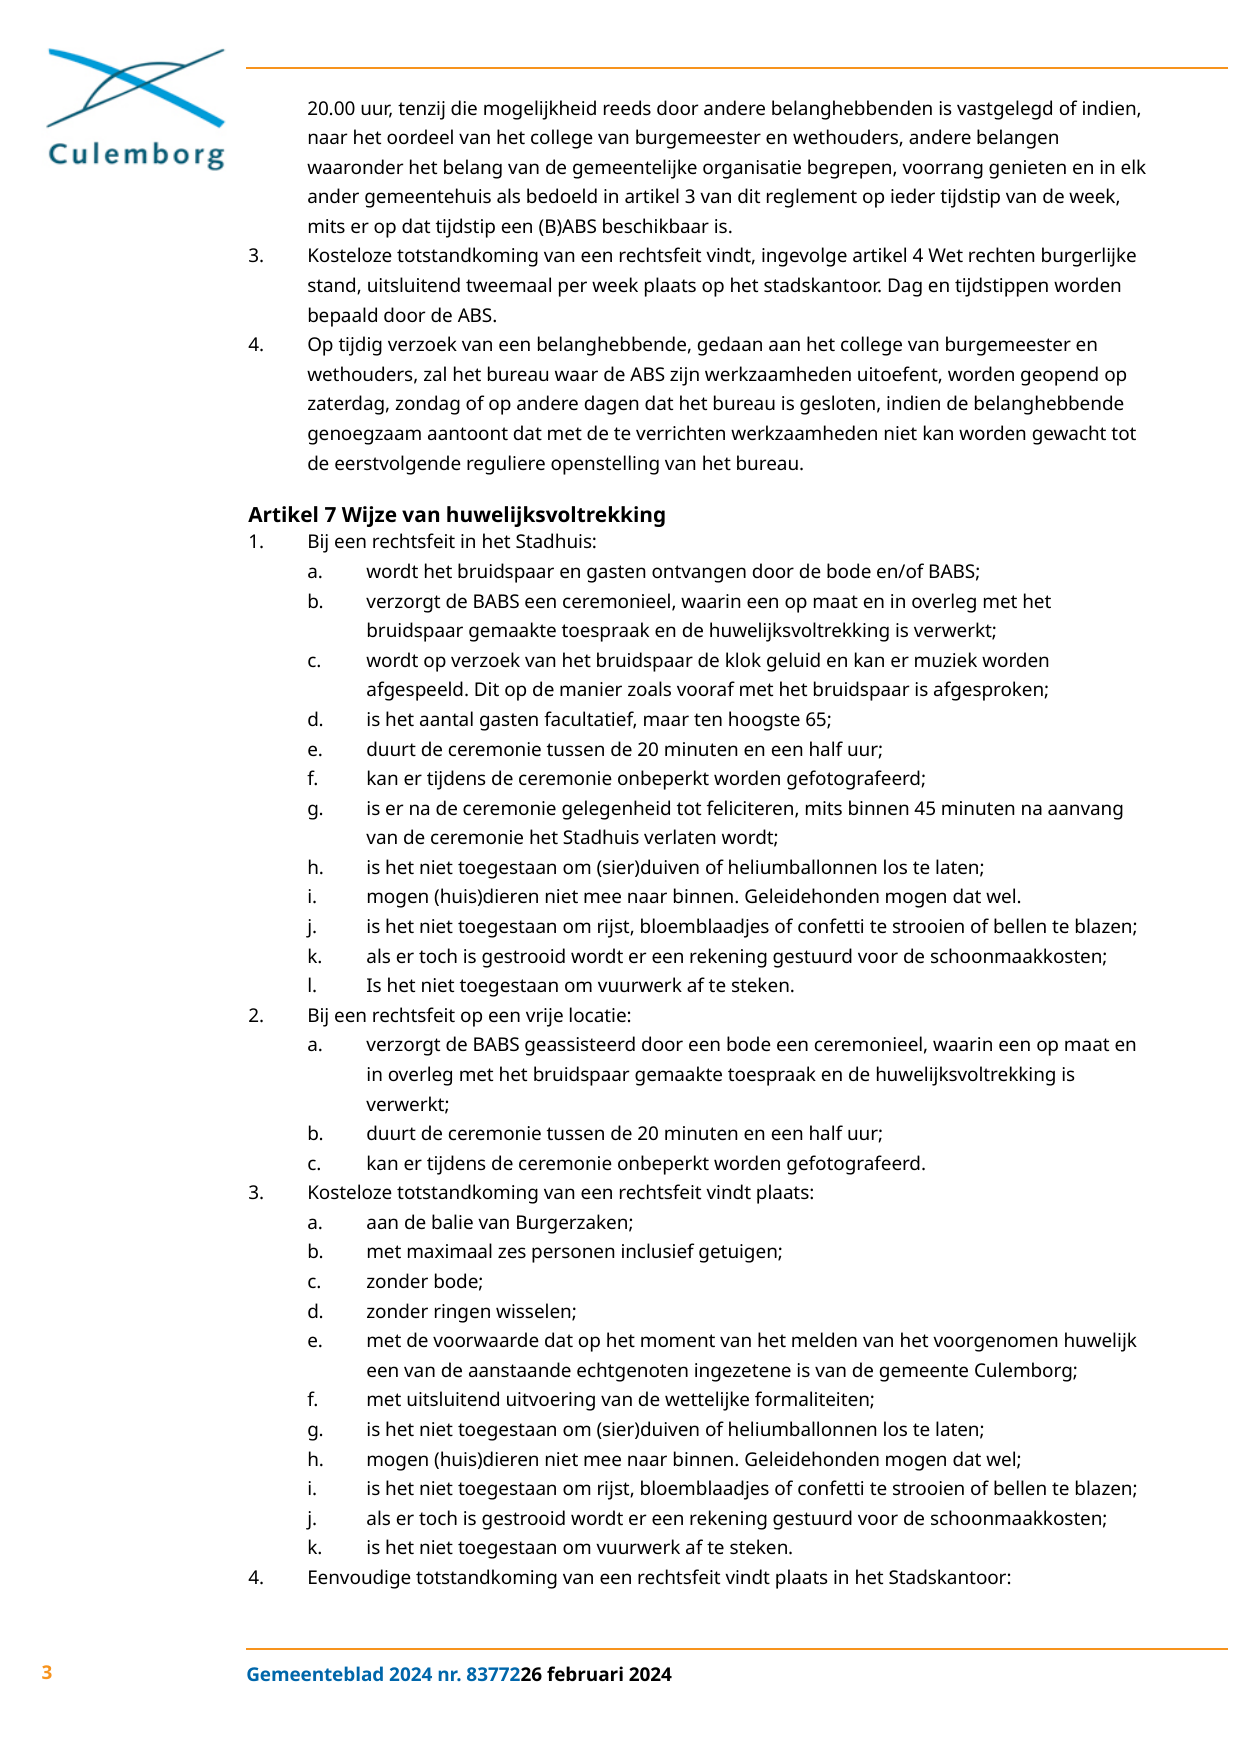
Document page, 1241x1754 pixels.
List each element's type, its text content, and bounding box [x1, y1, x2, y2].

list mogen (huis)dieren niet mee naar binnen. Geleidehonden mogen dat wel; [307, 1446, 1152, 1471]
list zonder ringen wisselen; [307, 1298, 1152, 1323]
list Op tijdig verzoek van een belanghebbende, gedaan aan het college van burgemeester en wethouders, zal het bureau waar de ABS zijn werkzaamheden uitoefent, worden geopend op zaterdag, zondag of op andere dagen dat het bureau is gesloten, indien de belanghebbende genoegzaam aantoont dat met de te verrichten werkzaamheden niet kan worden gewacht tot de eerstvolgende reguliere openstelling van het bureau. [248, 331, 1152, 476]
list is het niet toegestaan om (sier)duiven of heliumballonnen los te laten; [307, 854, 1152, 880]
list 20.00 uur, tenzij die mogelijkheid reeds door andere belanghebbenden is vastgelegd of indien, naar het oordeel van het college van burgemeester en wethouders, andere belangen waaronder het belang van de gemeentelijke organisatie begrepen, voorrang genieten en in elk ander gemeentehuis als bedoeld in artikel 3 van dit reglement op ieder tijdstip van de week, mits er op dat tijdstip een (B)ABS beschikbaar is. [248, 95, 1152, 239]
list wordt op verzoek van het bruidspaar de klok geluid en kan er muziek worden afgespeeld. Dit op de manier zoals vooraf met het bruidspaar is afgesproken; [307, 647, 1152, 702]
list als er toch is gestrooid wordt er een rekening gestuurd voor de schoonmaakkosten; [307, 1505, 1152, 1531]
list Bij een rechtsfeit in het Stadhuis: [248, 529, 1152, 554]
list aan de balie van Burgerzaken; [307, 1209, 1152, 1235]
list duurt de ceremonie tussen de 20 minuten en een half uur; [307, 736, 1152, 761]
list is er na de ceremonie gelegenheid tot feliciteren, mits binnen 45 minuten na aanvang van de ceremonie het Stadhuis verlaten wordt; [307, 795, 1152, 850]
list wordt het bruidspaar en gasten ontvangen door de bode en/of BABS; [307, 558, 1152, 584]
list Kosteloze totstandkoming van een rechtsfeit vindt plaats: [248, 1179, 1152, 1205]
list met maximaal zes personen inclusief getuigen; [307, 1239, 1152, 1264]
list is het niet toegestaan om vuurwerk af te steken. [307, 1534, 1152, 1560]
list kan er tijdens de ceremonie onbeperkt worden gefotografeerd. [307, 1150, 1152, 1176]
list is het niet toegestaan om rijst, bloemblaadjes of confetti te strooien of bellen te blazen; [307, 1475, 1152, 1501]
picture [41, 47, 231, 172]
list als er toch is gestrooid wordt er een rekening gestuurd voor de schoonmaakkosten; [307, 943, 1152, 968]
list Eenvoudige totstandkoming van een rechtsfeit vindt plaats in het Stadskantoor: [248, 1564, 1152, 1590]
list Kosteloze totstandkoming van een rechtsfeit vindt, ingevolge artikel 4 Wet rechten burgerlijke stand, uitsluitend tweemaal per week plaats op het stadskantoor. Dag en tijdstippen worden bepaald door de ABS. [248, 243, 1152, 328]
list Is het niet toegestaan om vuurwerk af te steken. [307, 972, 1152, 998]
list mogen (huis)dieren niet mee naar binnen. Geleidehonden mogen dat wel. [307, 884, 1152, 909]
list is het aantal gasten facultatief, maar ten hoogste 65; [307, 706, 1152, 732]
list is het niet toegestaan om (sier)duiven of heliumballonnen los te laten; [307, 1416, 1152, 1442]
list met de voorwaarde dat op het moment van het melden van het voorgenomen huwelijk een van de aanstaande echtgenoten ingezetene is van de gemeente Culemborg; [307, 1327, 1152, 1383]
text Artikel 7 Wijze van huwelijksvoltrekking [248, 500, 1152, 529]
list Bij een rechtsfeit op een vrije locatie: [248, 1002, 1152, 1028]
list verzorgt de BABS geassisteerd door een bode een ceremonieel, waarin een op maat en in overleg met het bruidspaar gemaakte toespraak en de huwelijksvoltrekking is verwerkt; [307, 1032, 1152, 1116]
list duurt de ceremonie tussen de 20 minuten en een half uur; [307, 1120, 1152, 1146]
list met uitsluitend uitvoering van de wettelijke formaliteiten; [307, 1387, 1152, 1412]
list is het niet toegestaan om rijst, bloemblaadjes of confetti te strooien of bellen te blazen; [307, 913, 1152, 939]
list kan er tijdens de ceremonie onbeperkt worden gefotografeerd; [307, 765, 1152, 791]
list zonder bode; [307, 1268, 1152, 1294]
list verzorgt de BABS een ceremonieel, waarin een op maat en in overleg met het bruidspaar gemaakte toespraak en de huwelijksvoltrekking is verwerkt; [307, 588, 1152, 643]
